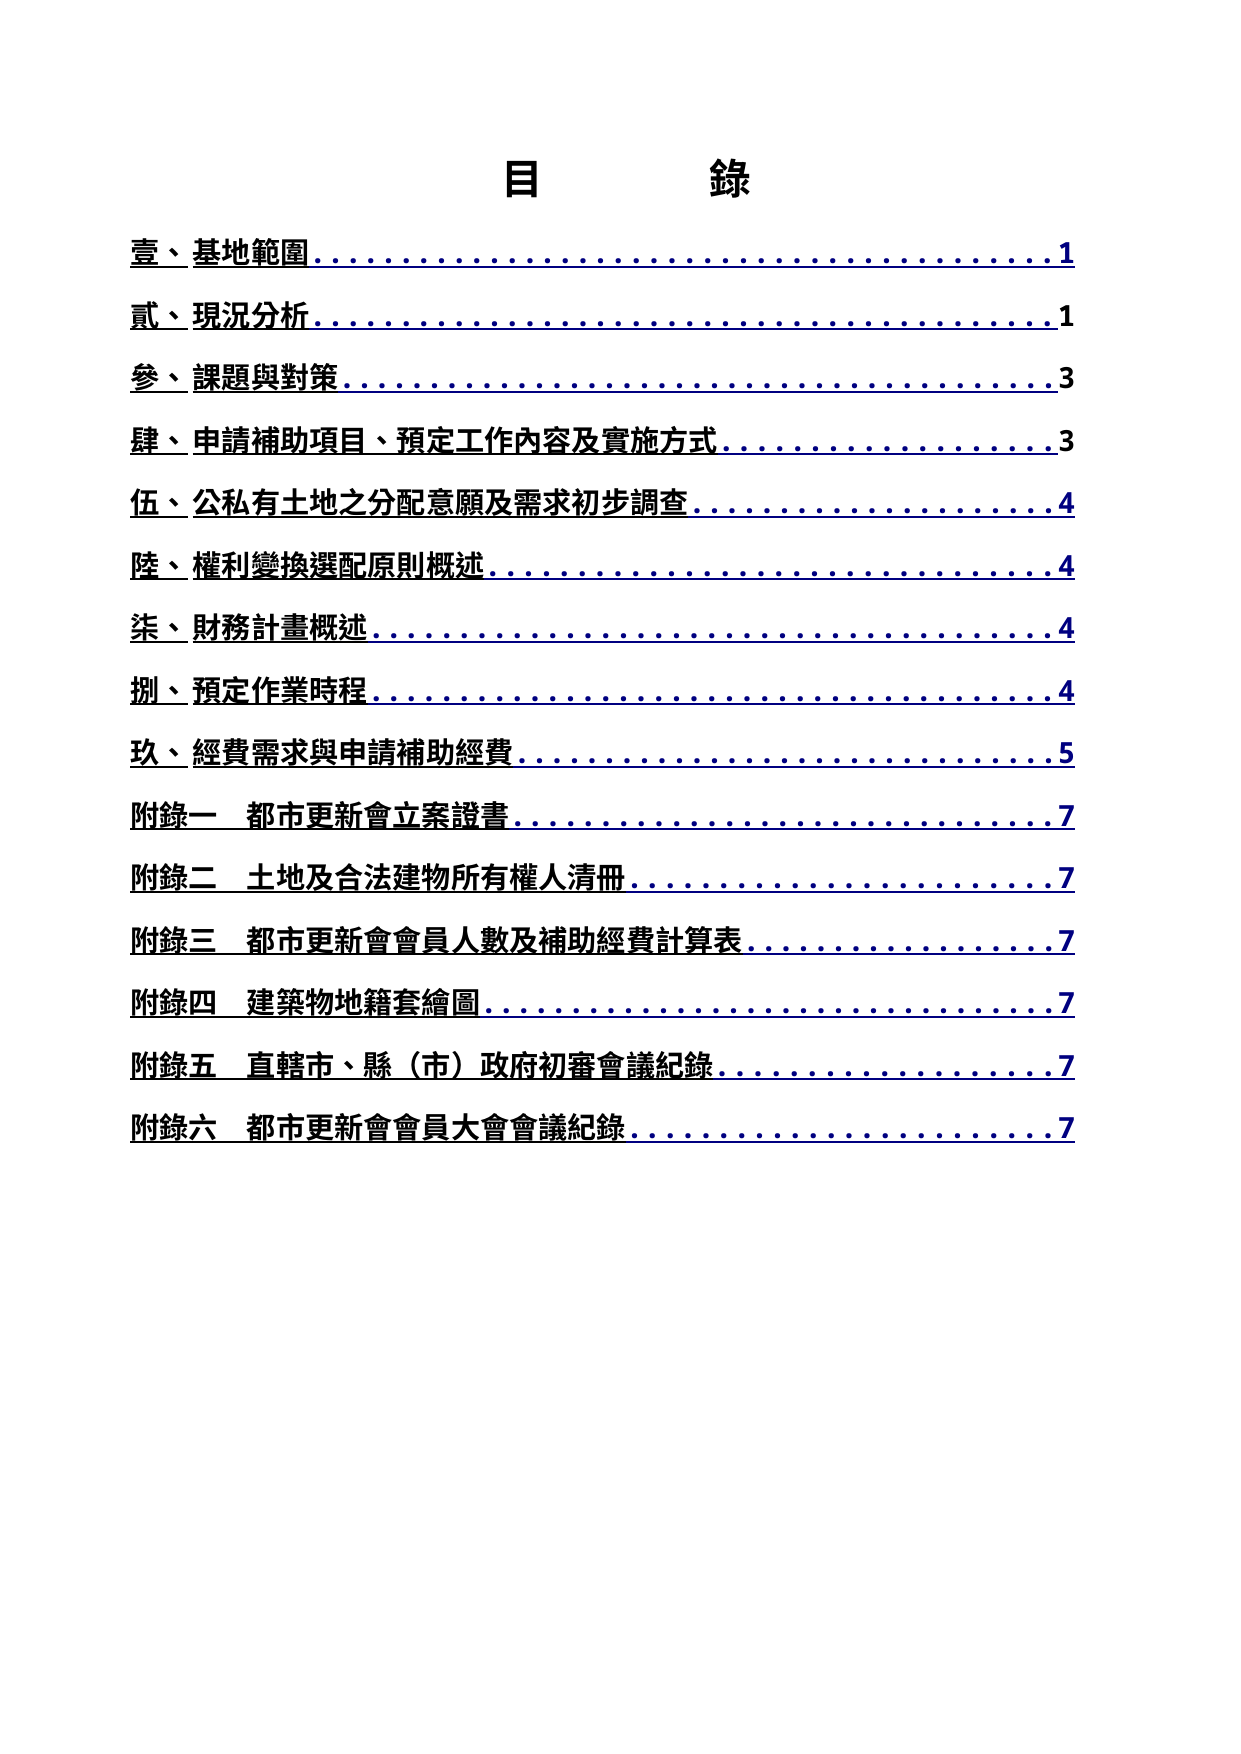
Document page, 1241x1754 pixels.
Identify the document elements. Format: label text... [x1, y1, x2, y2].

text 目 錄 [155, 146, 1097, 206]
text 附錄五 直轄市、縣（市）政府初審會議紀錄 7 [130, 1026, 1075, 1078]
text 附錄四 建築物地籍套繪圖 7 [130, 963, 1075, 1016]
text 肆、 申請補助項目、預定工作內容及實施方式 3 [130, 401, 1075, 463]
text [130, 955, 1075, 963]
text [130, 1080, 1075, 1088]
text 陸、 權利變換選配原則概述 4 [130, 526, 1075, 588]
text 參、 課題與對策 3 [130, 338, 1075, 401]
text 捌、 預定作業時程 4 [130, 651, 1075, 713]
text 柒、 財務計畫概述 4 [130, 588, 1075, 651]
text 伍、 公私有土地之分配意願及需求初步調查 4 [130, 463, 1075, 526]
text 附錄三 都市更新會會員人數及補助經費計算表 7 [130, 901, 1075, 953]
text [130, 1018, 1075, 1026]
text [130, 830, 1075, 838]
text 貳、 現況分析 1 [130, 276, 1075, 338]
text 附錄一 都市更新會立案證書 7 [130, 776, 1075, 828]
text [130, 893, 1075, 901]
text 玖、 經費需求與申請補助經費 5 [130, 713, 1075, 776]
text 附錄二 土地及合法建物所有權人清冊 7 [130, 838, 1075, 891]
text 壹、 基地範圍 1 [130, 213, 1075, 276]
text 附錄六 都市更新會會員大會會議紀錄 7 [130, 1088, 1075, 1141]
text [130, 1143, 1075, 1151]
